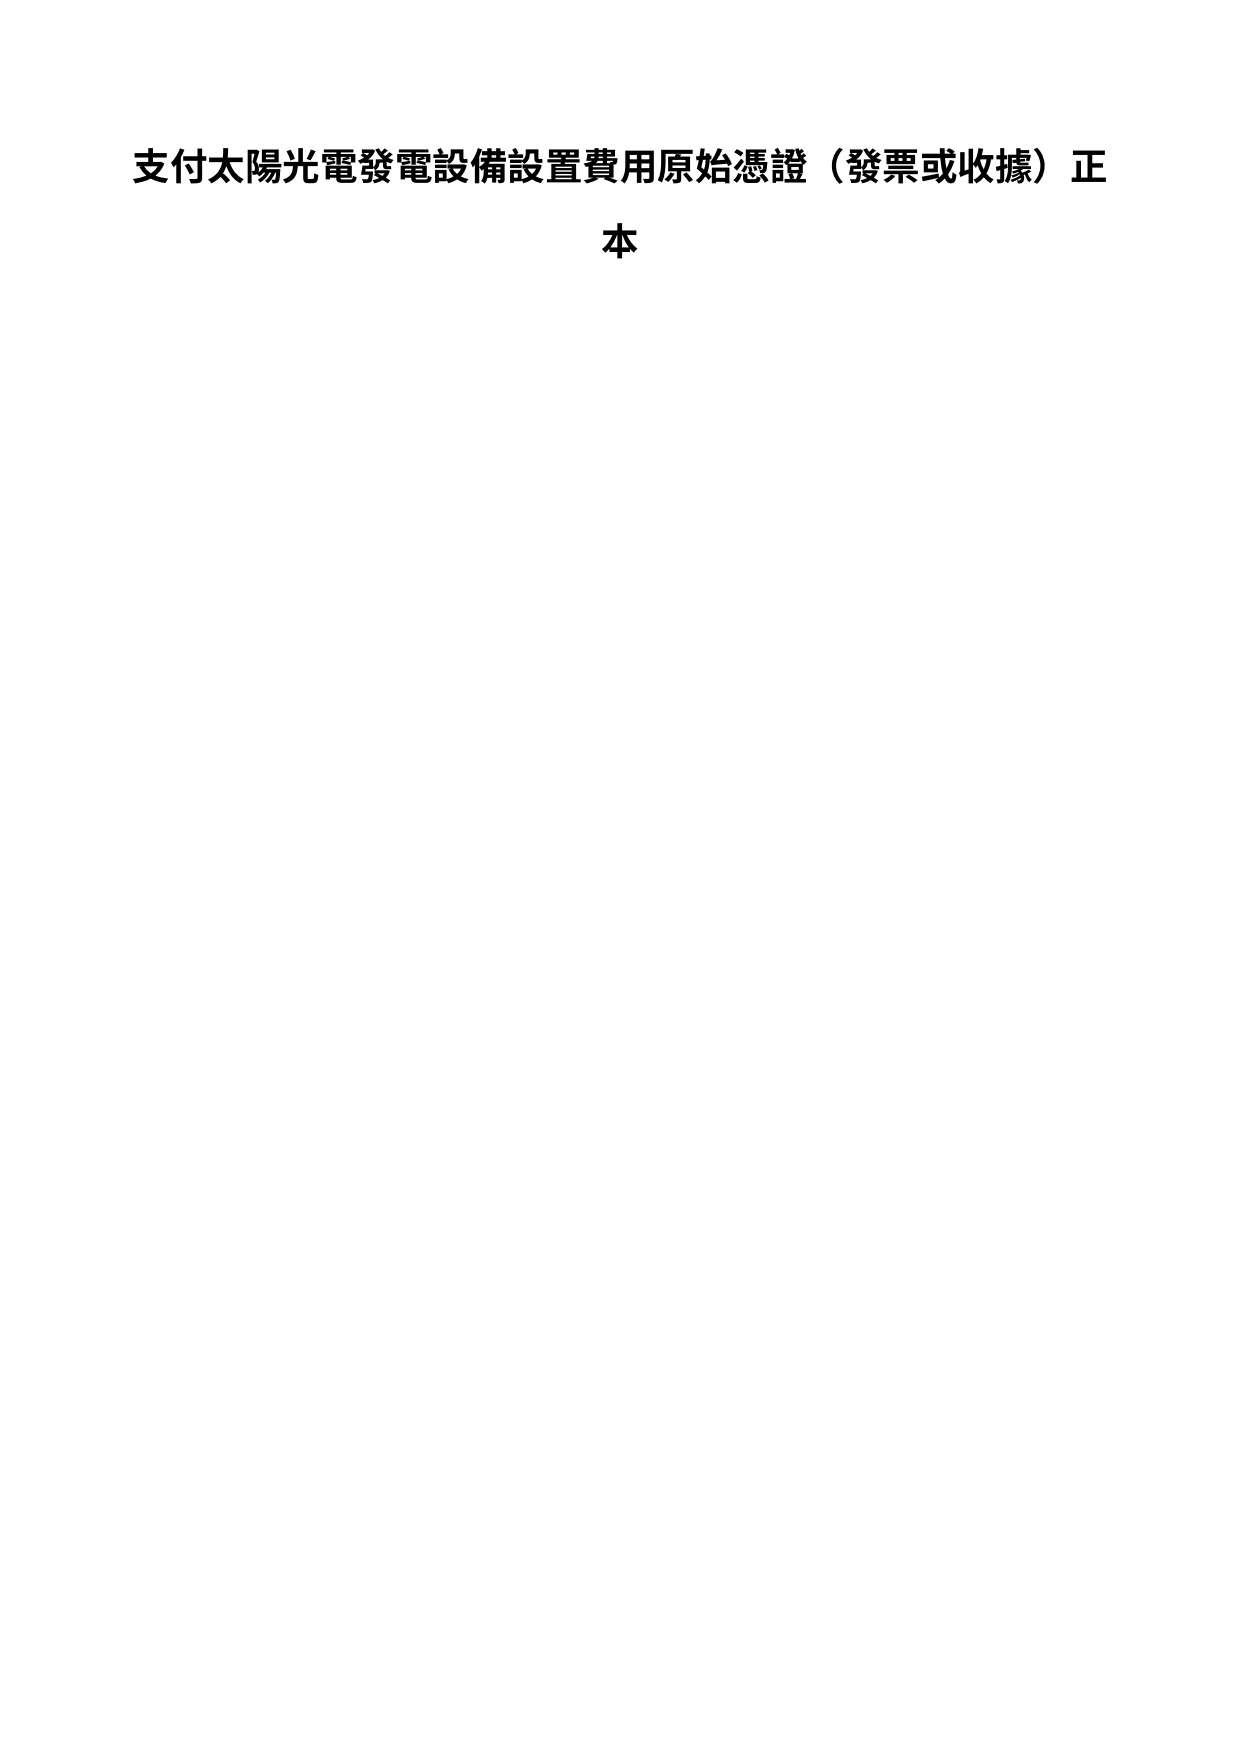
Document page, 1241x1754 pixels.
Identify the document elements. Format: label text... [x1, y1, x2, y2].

text 支付太陽光電發電設備設置費用原始憑證（發票或收據）正本 [118, 127, 1122, 277]
